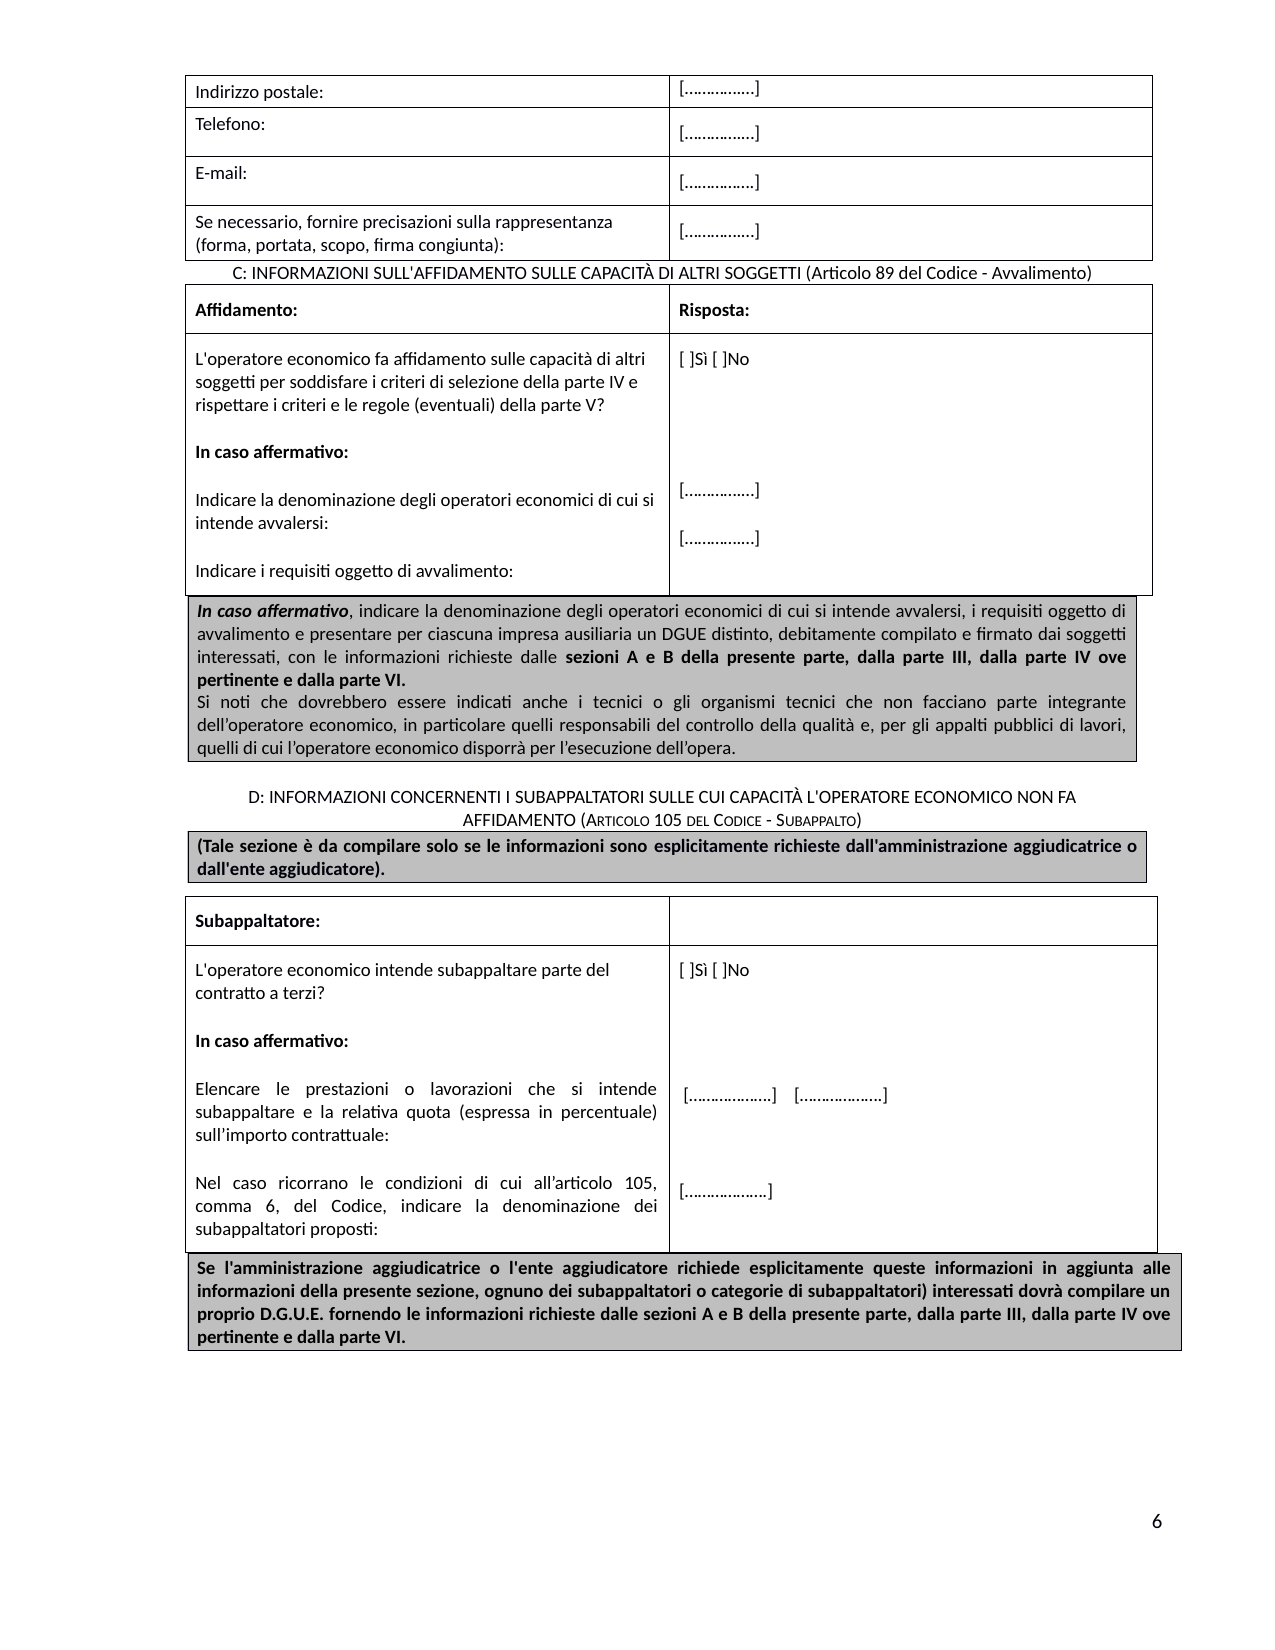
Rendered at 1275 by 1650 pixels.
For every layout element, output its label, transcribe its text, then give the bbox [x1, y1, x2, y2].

table_cell L'operatore economico intende subappaltare parte del contratto a terzi? In caso affermativo: Elencare le prestazioni o lavorazioni che si intende subappaltare e la relativa quota (espressa in percentuale) sull’importo contrattuale: Nel caso ricorrano le condizioni di cui all’articolo 105, comma 6, del Codice, indicare la denominazione dei subappaltatori proposti: [186, 946, 669, 1252]
title (Tale sezione è da compilare solo se le informazioni sono esplicitamente richieste dall'amministrazione aggiudicatrice o dall'ente aggiudicatore). [189, 832, 1146, 882]
table_cell [………….…] [670, 76, 1152, 107]
table_cell [………….…] [670, 108, 1152, 156]
table_header Affidamento: [186, 285, 669, 333]
table_cell Telefono: [186, 108, 669, 156]
table_cell L'operatore economico fa affidamento sulle capacità di altri soggetti per soddisfare i criteri di selezione della parte IV e rispettare i criteri e le regole (eventuali) della parte V? In caso affermativo: Indicare la denominazione degli operatori economici di cui si intende avvalersi: Indicare i requisiti oggetto di avvalimento: [186, 334, 669, 595]
table_header Subappaltatore: [186, 897, 669, 945]
table_cell [………….…] [670, 206, 1152, 260]
title C: Informazioni sull'affidamento SULLE Capacità di altri soggetti (Articolo 89 del Codice - Avvalimento) [187, 261, 1137, 284]
table_cell [ ]Sì [ ]No [………….…] [………….…] [670, 334, 1152, 595]
table_header [670, 897, 1157, 945]
title D: Informazioni concernenti i subappaltatori sulle cui capacità l'operatore economico non fa affidamento (Articolo 105 del Codice - Subappalto) [187, 785, 1137, 831]
table_cell […………….] [670, 157, 1152, 205]
text Si noti che dovrebbero essere indicati anche i tecnici o gli organismi tecnici che non facciano parte integrante dell’operatore economico, in particolare quelli responsabili del controllo della qualità e, per gli appalti pubblici di lavori, quelli di cui l’operatore economico disporrà per l’esecuzione dell’opera. [189, 687, 1136, 761]
table_cell [ ]Sì [ ]No [……………….] [……………….] [……………….] [670, 946, 1157, 1252]
table_cell Se necessario, fornire precisazioni sulla rappresentanza (forma, portata, scopo, firma congiunta): [186, 206, 669, 260]
table_cell Indirizzo postale: [186, 76, 669, 107]
text In caso affermativo, indicare la denominazione degli operatori economici di cui si intende avvalersi, i requisiti oggetto di avvalimento e presentare per ciascuna impresa ausiliaria un DGUE distinto, debitamente compilato e firmato dai soggetti interessati, con le informazioni richieste dalle sezioni A e B della presente parte, dalla parte III, dalla parte IV ove pertinente e dalla parte VI. [189, 597, 1136, 687]
table_cell E-mail: [186, 157, 669, 205]
table_header Risposta: [670, 285, 1152, 333]
title Se l'amministrazione aggiudicatrice o l'ente aggiudicatore richiede esplicitamente queste informazioni in aggiunta alle informazioni della presente sezione, ognuno dei subappaltatori o categorie di subappaltatori) interessati dovrà compilare un proprio D.G.U.E. fornendo le informazioni richieste dalle sezioni A e B della presente parte, dalla parte III, dalla parte IV ove pertinente e dalla parte VI. [189, 1254, 1181, 1350]
